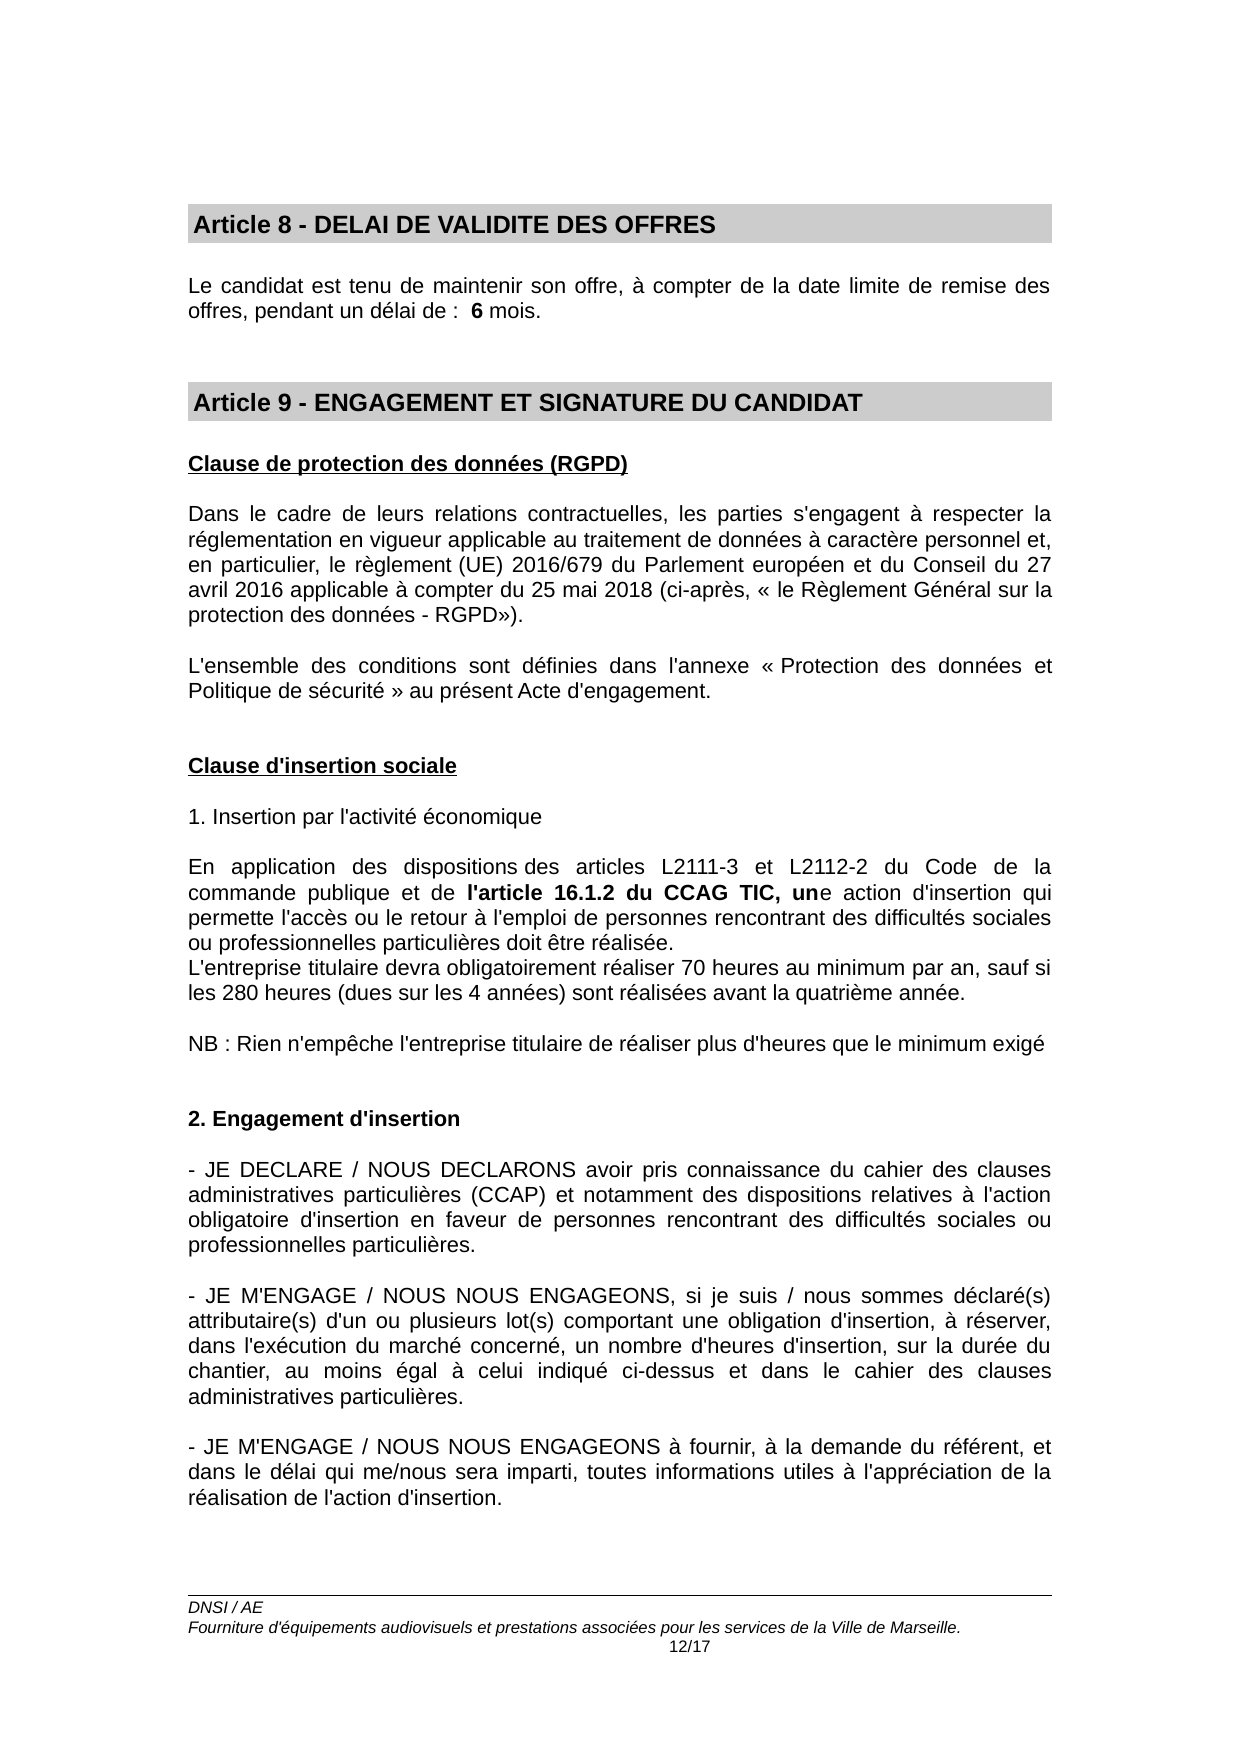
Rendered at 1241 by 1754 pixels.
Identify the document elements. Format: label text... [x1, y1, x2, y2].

text - JE M'ENGAGE / NOUS NOUS ENGAGEONS à fournir, à la demande du référent, et dans le délai qui me/nous sera imparti, toutes informations utiles à l'appréciation de la réalisation de l'action d'insertion. [188, 1434, 1052, 1510]
subtitle DELAI DE VALIDITE DES OFFRES [190, 207, 1050, 241]
text L'entreprise titulaire devra obligatoirement réaliser 70 heures au minimum par an, sauf si les 280 heures (dues sur les 4 années) sont réalisées avant la quatrième année. [188, 955, 1052, 1006]
text L'ensemble des conditions sont définies dans l'annexe « Protection des données et Politique de sécurité » au présent Acte d'engagement. [188, 653, 1052, 703]
text 2. Engagement d'insertion [188, 1106, 1052, 1132]
text - JE DECLARE / NOUS DECLARONS avoir pris connaissance du cahier des clauses administratives particulières (CCAP) et notamment des dispositions relatives à l'action obligatoire d'insertion en faveur de personnes rencontrant des difficultés sociales ou professionnelles particulières. [188, 1157, 1052, 1258]
subtitle ENGAGEMENT ET SIGNATURE DU CANDIDAT [190, 385, 1050, 419]
text En application des dispositions des articles L2111-3 et L2112-2 du Code de la commande publique et de l'article 16.1.2 du CCAG TIC, une action d'insertion qui permette l'accès ou le retour à l'emploi de personnes rencontrant des difficultés sociales ou professionnelles particulières doit être réalisée. [188, 854, 1052, 955]
text Clause d'insertion sociale [188, 753, 1052, 779]
text Le candidat est tenu de maintenir son offre, à compter de la date limite de remise des offres, pendant un délai de : 6 mois. [188, 273, 1052, 323]
text 1. Insertion par l'activité économique [188, 804, 1052, 829]
text NB : Rien n'empêche l'entreprise titulaire de réaliser plus d'heures que le minimum exigé [188, 1031, 1052, 1056]
text Dans le cadre de leurs relations contractuelles, les parties s'engagent à respecter la réglementation en vigueur applicable au traitement de données à caractère personnel et, en particulier, le règlement (UE) 2016/679 du Parlement européen et du Conseil du 27 avril 2016 applicable à compter du 25 mai 2018 (ci-après, « le Règlement Général sur la protection des données - RGPD»). [188, 501, 1052, 627]
text - JE M'ENGAGE / NOUS NOUS ENGAGEONS, si je suis / nous sommes déclaré(s) attributaire(s) d'un ou plusieurs lot(s) comportant une obligation d'insertion, à réserver, dans l'exécution du marché concerné, un nombre d'heures d'insertion, sur la durée du chantier, au moins égal à celui indiqué ci-dessus et dans le cahier des clauses administratives particulières. [188, 1283, 1052, 1409]
text Clause de protection des données (RGPD) [188, 451, 1052, 476]
